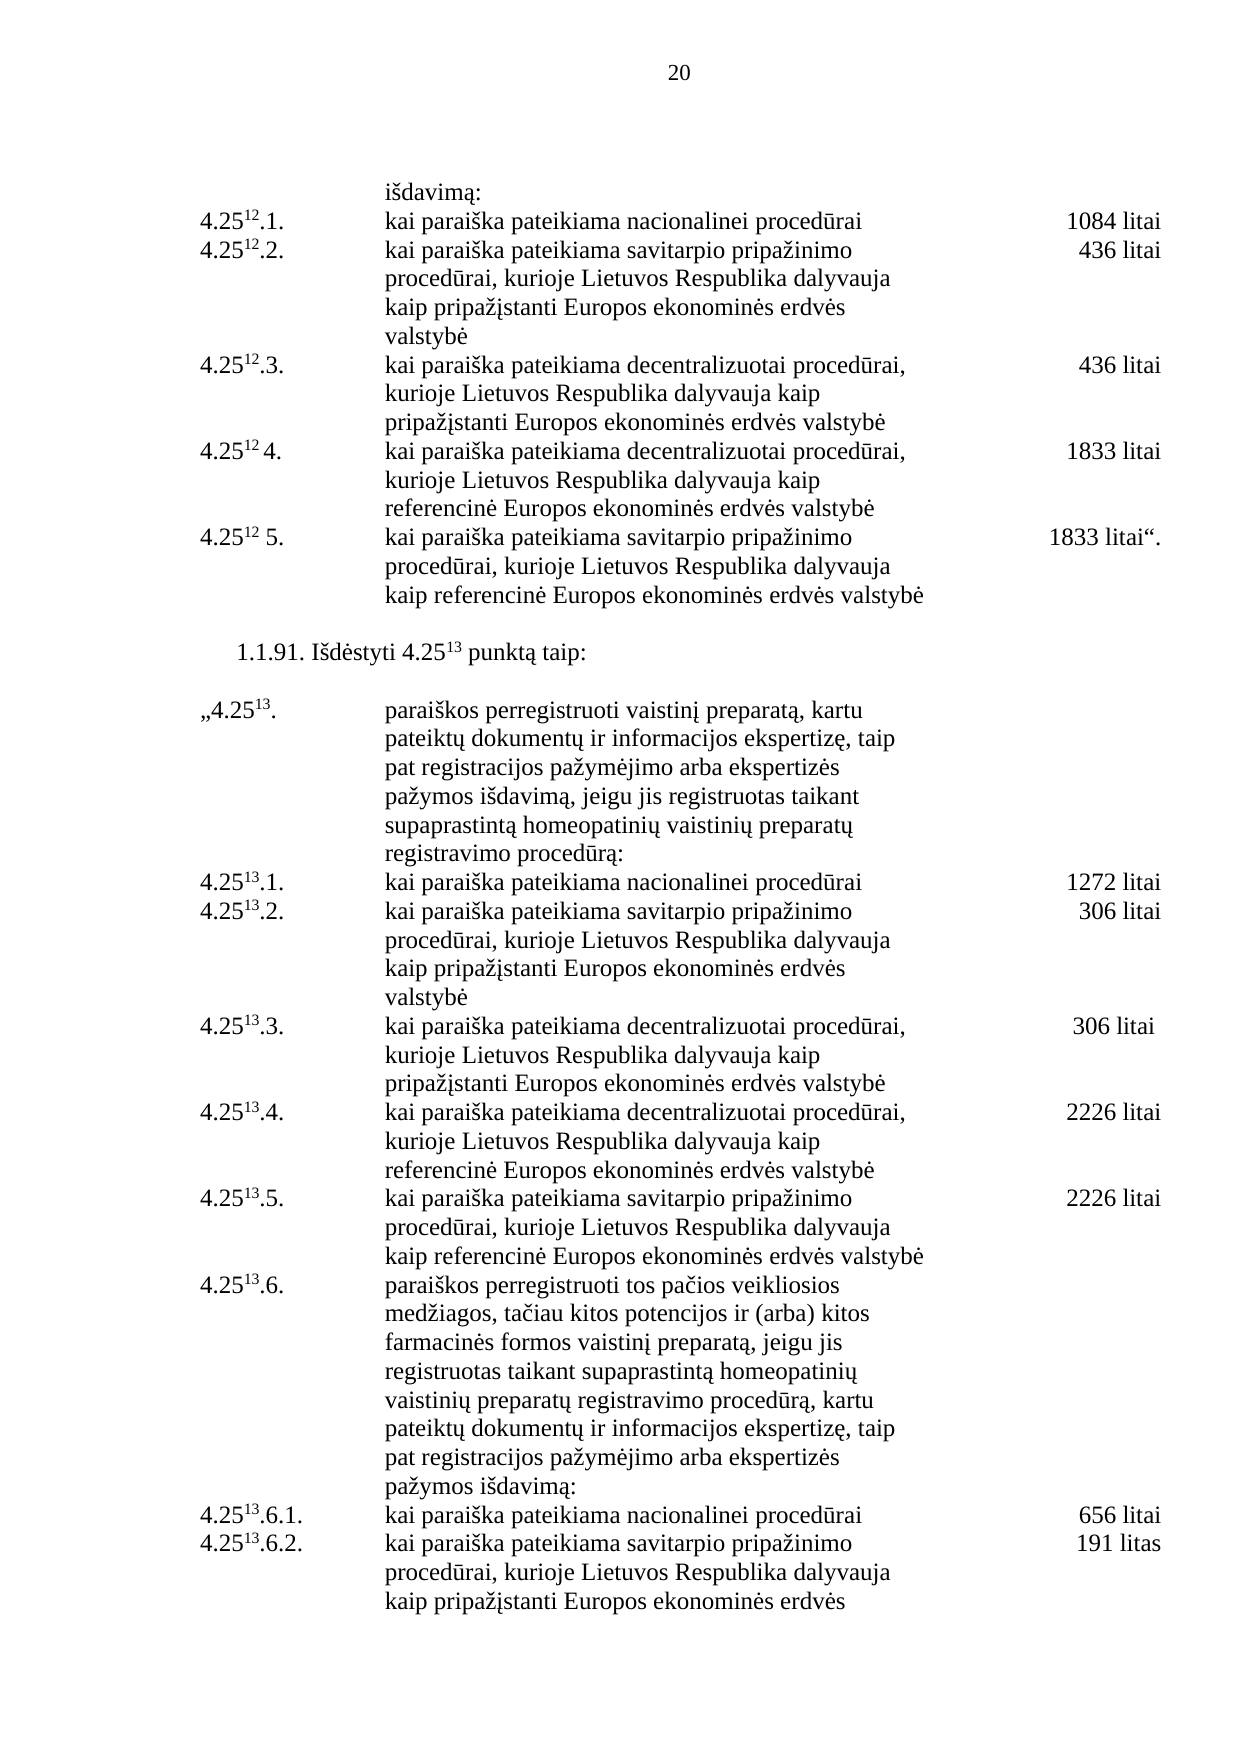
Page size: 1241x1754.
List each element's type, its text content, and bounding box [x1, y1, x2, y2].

table_cell 4.2512.2. [189, 235, 373, 350]
table_cell 4.2513.5. [189, 1184, 373, 1270]
table_cell 1084 litai [943, 206, 1172, 235]
table_cell 436 litai [943, 350, 1172, 436]
table_cell kai paraiška pateikiama savitarpio pripažinimo procedūrai, kurioje Lietuvos Respublika dalyvauja kaip referencinė Europos ekonominės erdvės valstybė [373, 1184, 943, 1270]
table_cell 4.2513.6.2. [189, 1529, 373, 1615]
table_cell 4.2513.3. [189, 1011, 373, 1097]
table_cell kai paraiška pateikiama savitarpio pripažinimo procedūrai, kurioje Lietuvos Respublika dalyvauja kaip pripažįstanti Europos ekonominės erdvės [373, 1529, 943, 1615]
table_cell kai paraiška pateikiama nacionalinei procedūrai [373, 867, 943, 896]
table_cell 1272 litai [943, 867, 1172, 896]
table_header [189, 177, 373, 206]
table_cell kai paraiška pateikiama decentralizuotai procedūrai, kurioje Lietuvos Respublika dalyvauja kaip pripažįstanti Europos ekonominės erdvės valstybė [373, 1011, 943, 1097]
table_cell kai paraiška pateikiama decentralizuotai procedūrai, kurioje Lietuvos Respublika dalyvauja kaip referencinė Europos ekonominės erdvės valstybė [373, 436, 943, 522]
table_cell 4.2513.2. [189, 896, 373, 1011]
table_cell 4.2512 4. [189, 436, 373, 522]
table_cell 4.2513.6. [189, 1270, 373, 1500]
table_cell kai paraiška pateikiama decentralizuotai procedūrai, kurioje Lietuvos Respublika dalyvauja kaip pripažįstanti Europos ekonominės erdvės valstybė [373, 350, 943, 436]
table_cell 4.2512.1. [189, 206, 373, 235]
table_header išdavimą: [373, 177, 943, 206]
table_cell kai paraiška pateikiama nacionalinei procedūrai [373, 1500, 943, 1528]
table_cell kai paraiška pateikiama decentralizuotai procedūrai, kurioje Lietuvos Respublika dalyvauja kaip referencinė Europos ekonominės erdvės valstybė [373, 1097, 943, 1183]
table_header „4.2513. [189, 695, 373, 867]
table_cell 4.2512.3. [189, 350, 373, 436]
table_cell 4.2513.4. [189, 1097, 373, 1183]
table_cell 1833 litai [943, 436, 1172, 522]
text 1.1.91. Išdėstyti 4.2513 punktą taip: [177, 637, 1181, 666]
table_cell paraiškos perregistruoti tos pačios veikliosios medžiagos, tačiau kitos potencijos ir (arba) kitos farmacinės formos vaistinį preparatą, jeigu jis registruotas taikant supaprastintą homeopatinių vaistinių preparatų registravimo procedūrą, kartu pateiktų dokumentų ir informacijos ekspertizę, taip pat registracijos pažymėjimo arba ekspertizės pažymos išdavimą: [373, 1270, 943, 1500]
table_cell 436 litai [943, 235, 1172, 350]
table_cell 306 litai [943, 896, 1172, 1011]
table_cell 2226 litai [943, 1184, 1172, 1270]
table_cell 2226 litai [943, 1097, 1172, 1183]
table_header [943, 177, 1172, 206]
table_cell 4.2513.6.1. [189, 1500, 373, 1528]
table_cell [943, 1270, 1172, 1500]
table_header [943, 695, 1172, 867]
table_cell 4.2513.1. [189, 867, 373, 896]
table_cell 306 litai [943, 1011, 1172, 1097]
table_cell 1833 litai“. [943, 522, 1172, 608]
table_cell kai paraiška pateikiama savitarpio pripažinimo procedūrai, kurioje Lietuvos Respublika dalyvauja kaip pripažįstanti Europos ekonominės erdvės valstybė [373, 896, 943, 1011]
table_cell 656 litai [943, 1500, 1172, 1528]
table_cell kai paraiška pateikiama savitarpio pripažinimo procedūrai, kurioje Lietuvos Respublika dalyvauja kaip referencinė Europos ekonominės erdvės valstybė [373, 522, 943, 608]
table_cell kai paraiška pateikiama nacionalinei procedūrai [373, 206, 943, 235]
table_cell 191 litas [943, 1529, 1172, 1615]
table_header paraiškos perregistruoti vaistinį preparatą, kartu pateiktų dokumentų ir informacijos ekspertizę, taip pat registracijos pažymėjimo arba ekspertizės pažymos išdavimą, jeigu jis registruotas taikant supaprastintą homeopatinių vaistinių preparatų registravimo procedūrą: [373, 695, 943, 867]
table_cell kai paraiška pateikiama savitarpio pripažinimo procedūrai, kurioje Lietuvos Respublika dalyvauja kaip pripažįstanti Europos ekonominės erdvės valstybė [373, 235, 943, 350]
table_cell 4.2512 5. [189, 522, 373, 608]
